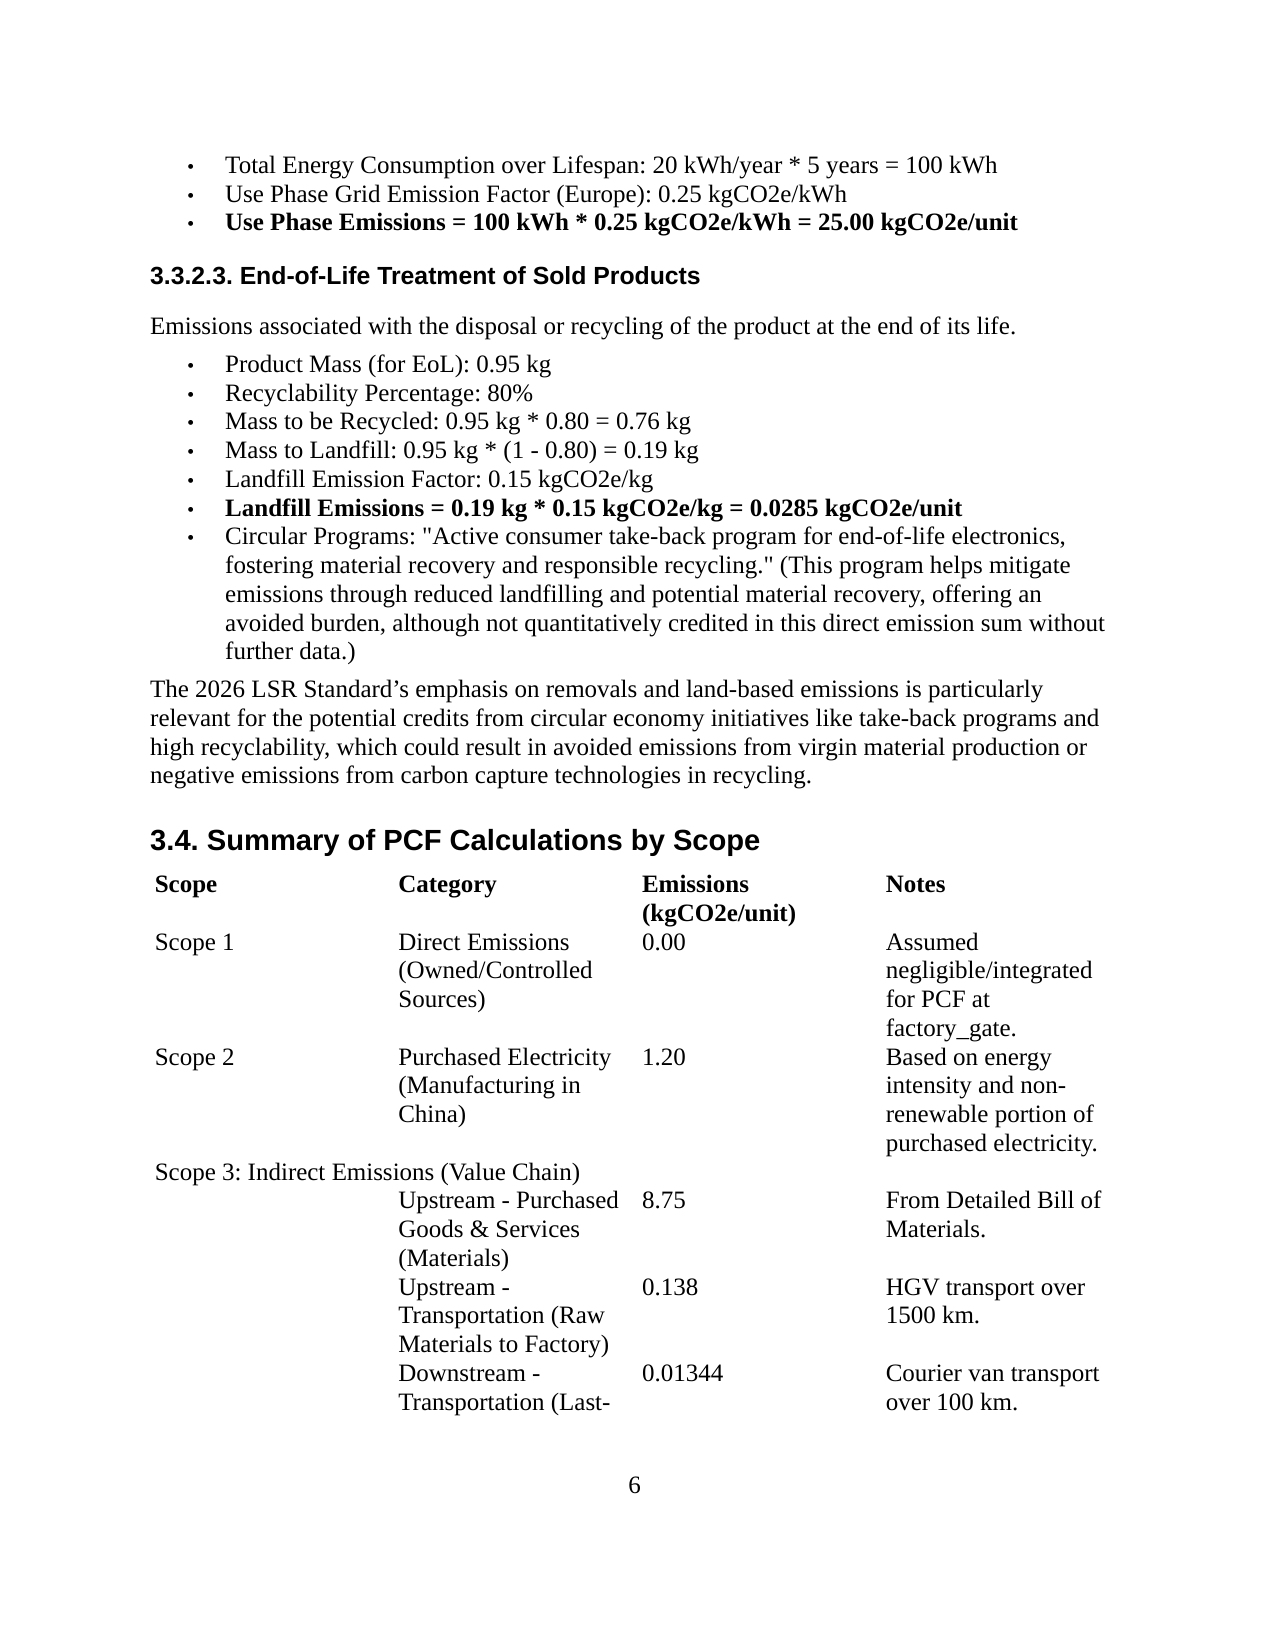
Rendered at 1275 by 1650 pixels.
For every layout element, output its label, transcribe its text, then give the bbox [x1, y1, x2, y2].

table_cell Scope 1 [150, 927, 394, 1042]
list Circular Programs: "Active consumer take-back program for end-of-life electronics, fostering material recovery and responsible recycling." (This program helps mitigate emissions through reduced landfilling and potential material recovery, offering an avoided burden, although not quantitatively credited in this direct emission sum without further data.) [187, 521, 1125, 665]
table_cell [150, 1358, 394, 1415]
table_cell 8.75 [638, 1185, 881, 1272]
table_cell From Detailed Bill of Materials. [881, 1185, 1125, 1272]
table_cell Direct Emissions (Owned/Controlled Sources) [394, 927, 637, 1042]
table_cell Assumed negligible/integrated for PCF at factory_gate. [881, 927, 1125, 1042]
table_cell 1.20 [638, 1042, 881, 1157]
table_cell Courier van transport over 100 km. [881, 1358, 1125, 1415]
list Landfill Emission Factor: 0.15 kgCO2e/kg [187, 464, 1125, 493]
table_cell Scope 3: Indirect Emissions (Value Chain) [150, 1157, 1125, 1185]
list Mass to be Recycled: 0.95 kg * 0.80 = 0.76 kg [187, 406, 1125, 435]
table_header Notes [881, 869, 1125, 927]
table_cell Scope 2 [150, 1042, 394, 1157]
table_cell Upstream - Transportation (Raw Materials to Factory) [394, 1272, 637, 1358]
list Use Phase Emissions = 100 kWh * 0.25 kgCO2e/kWh = 25.00 kgCO2e/unit [187, 207, 1125, 236]
text Emissions associated with the disposal or recycling of the product at the end of its life. [150, 311, 1125, 340]
table_header Category [394, 869, 637, 927]
list Mass to Landfill: 0.95 kg * (1 - 0.80) = 0.19 kg [187, 435, 1125, 464]
table_cell HGV transport over 1500 km. [881, 1272, 1125, 1358]
table_header Emissions (kgCO2e/unit) [638, 869, 881, 927]
table_cell Purchased Electricity (Manufacturing in China) [394, 1042, 637, 1157]
table_header Scope [150, 869, 394, 927]
table_cell 0.00 [638, 927, 881, 1042]
table_cell 0.01344 [638, 1358, 881, 1415]
table_cell [150, 1272, 394, 1358]
text The 2026 LSR Standard’s emphasis on removals and land-based emissions is particularly relevant for the potential credits from circular economy initiatives like take-back programs and high recyclability, which could result in avoided emissions from virgin material production or negative emissions from carbon capture technologies in recycling. [150, 674, 1125, 789]
table_cell 0.138 [638, 1272, 881, 1358]
table_cell Upstream - Purchased Goods & Services (Materials) [394, 1185, 637, 1272]
table_cell Based on energy intensity and non-renewable portion of purchased electricity. [881, 1042, 1125, 1157]
subtitle 3.3.2.3. End-of-Life Treatment of Sold Products [150, 261, 1125, 290]
list Recyclability Percentage: 80% [187, 378, 1125, 406]
subtitle 3.4. Summary of PCF Calculations by Scope [150, 823, 1125, 857]
table_cell [150, 1185, 394, 1272]
list Landfill Emissions = 0.19 kg * 0.15 kgCO2e/kg = 0.0285 kgCO2e/unit [187, 493, 1125, 521]
list Product Mass (for EoL): 0.95 kg [187, 349, 1125, 378]
table_cell Downstream - Transportation (Last- [394, 1358, 637, 1415]
list Total Energy Consumption over Lifespan: 20 kWh/year * 5 years = 100 kWh [187, 150, 1125, 179]
list Use Phase Grid Emission Factor (Europe): 0.25 kgCO2e/kWh [187, 179, 1125, 207]
